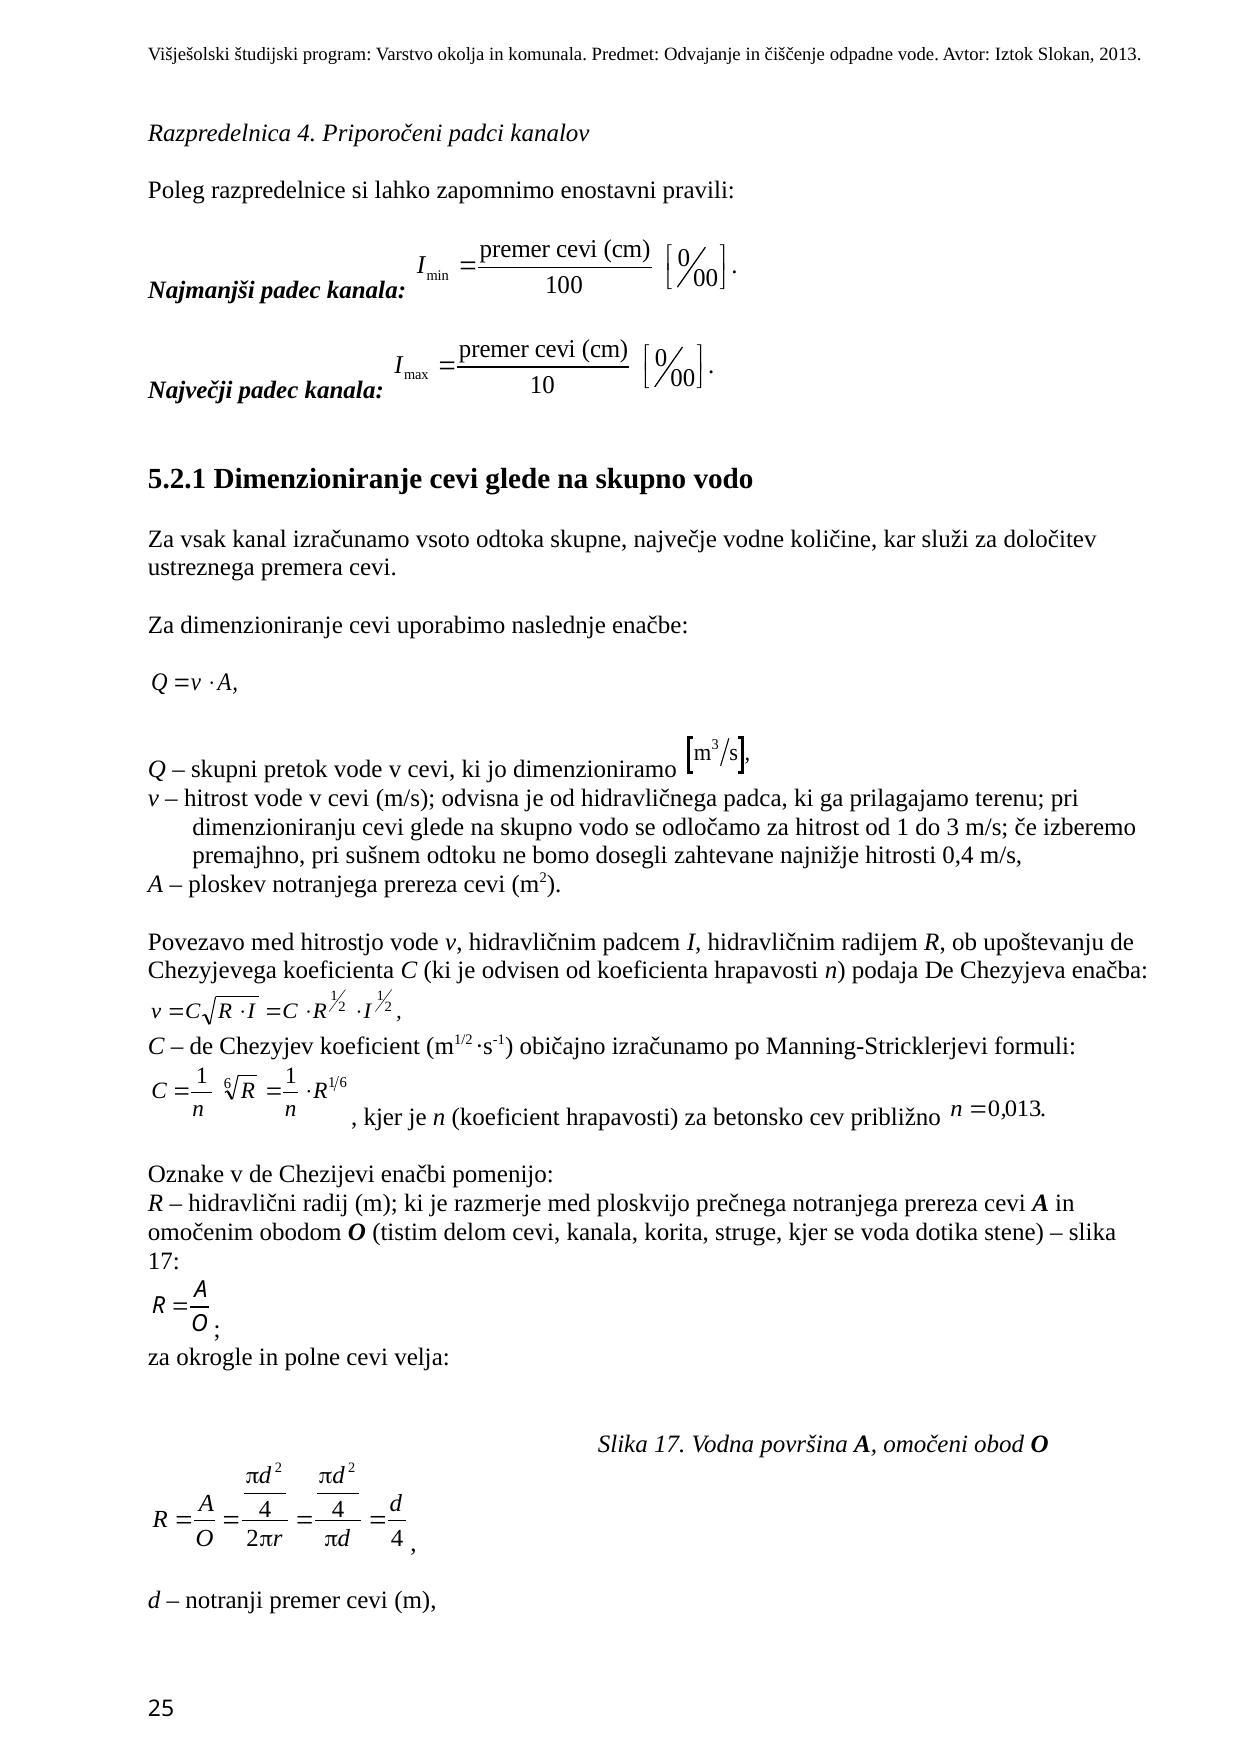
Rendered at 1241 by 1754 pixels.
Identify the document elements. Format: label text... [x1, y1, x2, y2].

text A – ploskev notranjega prereza cevi (m2). [148, 869, 1152, 898]
text ; [148, 1274, 1152, 1342]
text Oznake v de Chezijevi enačbi pomenijo: [148, 1159, 1152, 1188]
text Q – skupni pretok vode v cevi, ki jo dimenzioniramo [148, 731, 1152, 783]
text Največji padec kanala: [148, 333, 1152, 404]
text Najmanjši padec kanala: [148, 233, 1152, 304]
text R – hidravlični radij (m); ki je razmerje med ploskvijo prečnega notranjega prereza cevi A in omočenim obodom O (tistim delom cevi, kanala, korita, struge, kjer se voda dotika stene) – slika 17: [148, 1188, 1152, 1274]
text Razpredelnica 4. Priporočeni padci kanalov [148, 118, 1152, 147]
text Za dimenzioniranje cevi uporabimo naslednje enačbe: [148, 610, 1152, 639]
text v – hitrost vode v cevi (m/s); odvisna je od hidravličnega padca, ki ga prilagajamo terenu; pri dimenzioniranju cevi glede na skupno vodo se odločamo za hitrost od 1 do 3 m/s; če izberemo premajhno, pri sušnem odtoku ne bomo dosegli zahtevane najnižje hitrosti 0,4 m/s, [148, 783, 1152, 869]
text za okrogle in polne cevi velja: [148, 1342, 1152, 1371]
text Povezavo med hitrostjo vode v, hidravličnim padcem I, hidravličnim radijem R, ob upoštevanju de Chezyjevega koeficienta C (ki je odvisen od koeficienta hrapavosti n) podaja De Chezyjeva enačba: [148, 927, 1152, 984]
text , [148, 1457, 1152, 1557]
text 5.2.1 Dimenzioniranje cevi glede na skupno vodo [148, 461, 1152, 495]
text C – de Chezyjev koeficient (m1/2 ·s-1) običajno izračunamo po Manning-Stricklerjevi formuli:, kjer je n (koeficient hrapavosti) za betonsko cev približno [148, 1031, 1152, 1131]
text Poleg razpredelnice si lahko zapomnimo enostavni pravili: [148, 176, 1152, 204]
text Slika 17. Vodna površina A, omočeni obod O [148, 1429, 1152, 1457]
text d – notranji premer cevi (m), [148, 1585, 1152, 1614]
text Za vsak kanal izračunamo vsoto odtoka skupne, največje vodne količine, kar služi za določitev ustreznega premera cevi. [148, 524, 1152, 581]
